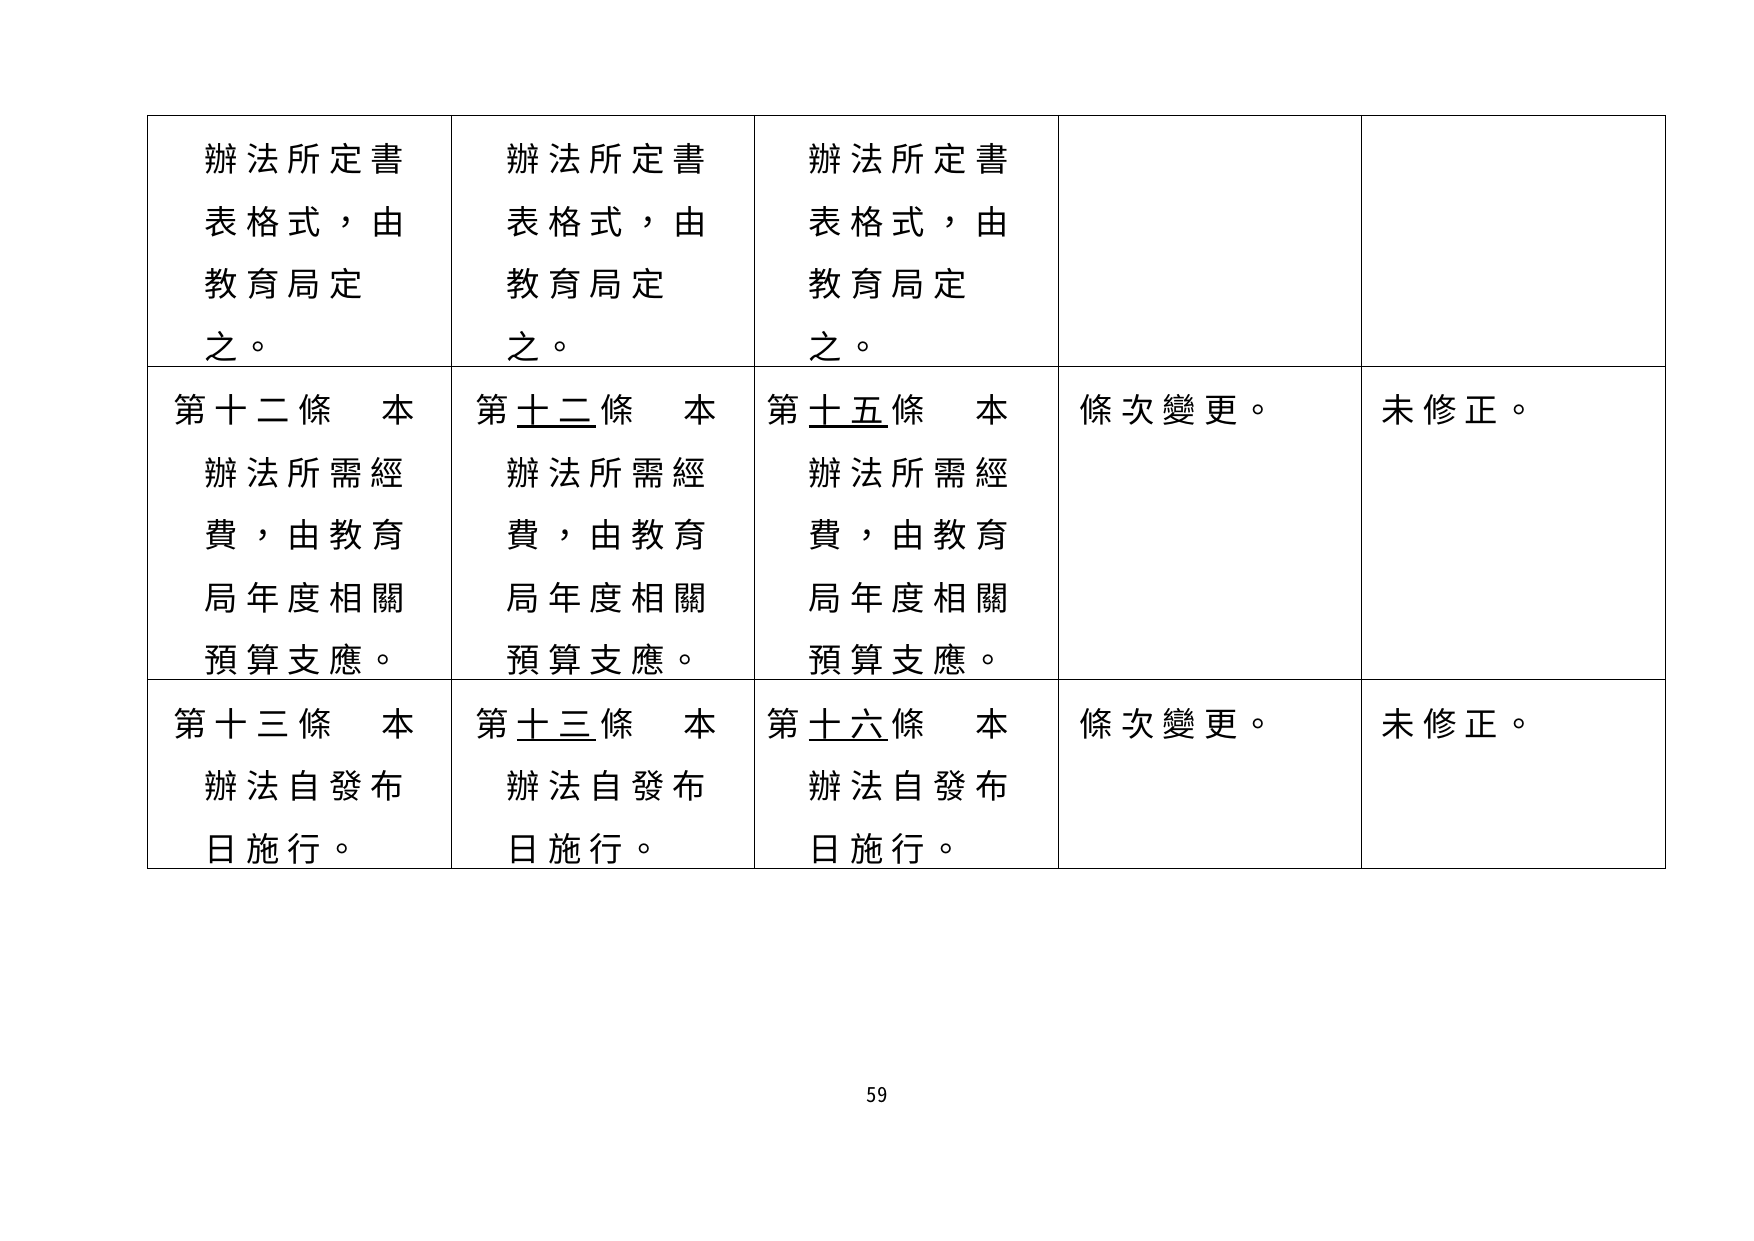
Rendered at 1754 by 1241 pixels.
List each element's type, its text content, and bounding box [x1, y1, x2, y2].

table_cell 第十二條 本辦法所需經費，由教育局年度相關預算支應。 [452, 367, 754, 679]
table_cell 條次變更。 [1059, 367, 1361, 679]
table_cell [1059, 116, 1361, 366]
table_cell 第十六條 本辦法自發布日施行。 [755, 680, 1058, 868]
table_cell 條次變更。 [1059, 680, 1361, 868]
table_cell 辦法所定書表格式，由教育局定之。 [148, 116, 451, 366]
table_cell [1362, 116, 1665, 366]
table_cell 第十三條 本辦法自發布日施行。 [452, 680, 754, 868]
table_cell 第十二條 本辦法所需經費，由教育局年度相關預算支應。 [148, 367, 451, 679]
table_cell 未修正。 [1362, 680, 1665, 868]
table_cell 未修正。 [1362, 367, 1665, 679]
table_cell 第十五條 本辦法所需經費，由教育局年度相關預算支應。 [755, 367, 1058, 679]
table_cell 第十三條 本辦法自發布日施行。 [148, 680, 451, 868]
table_cell 辦法所定書表格式，由教育局定之。 [452, 116, 754, 366]
table_cell 辦法所定書表格式，由教育局定之。 [755, 116, 1058, 366]
